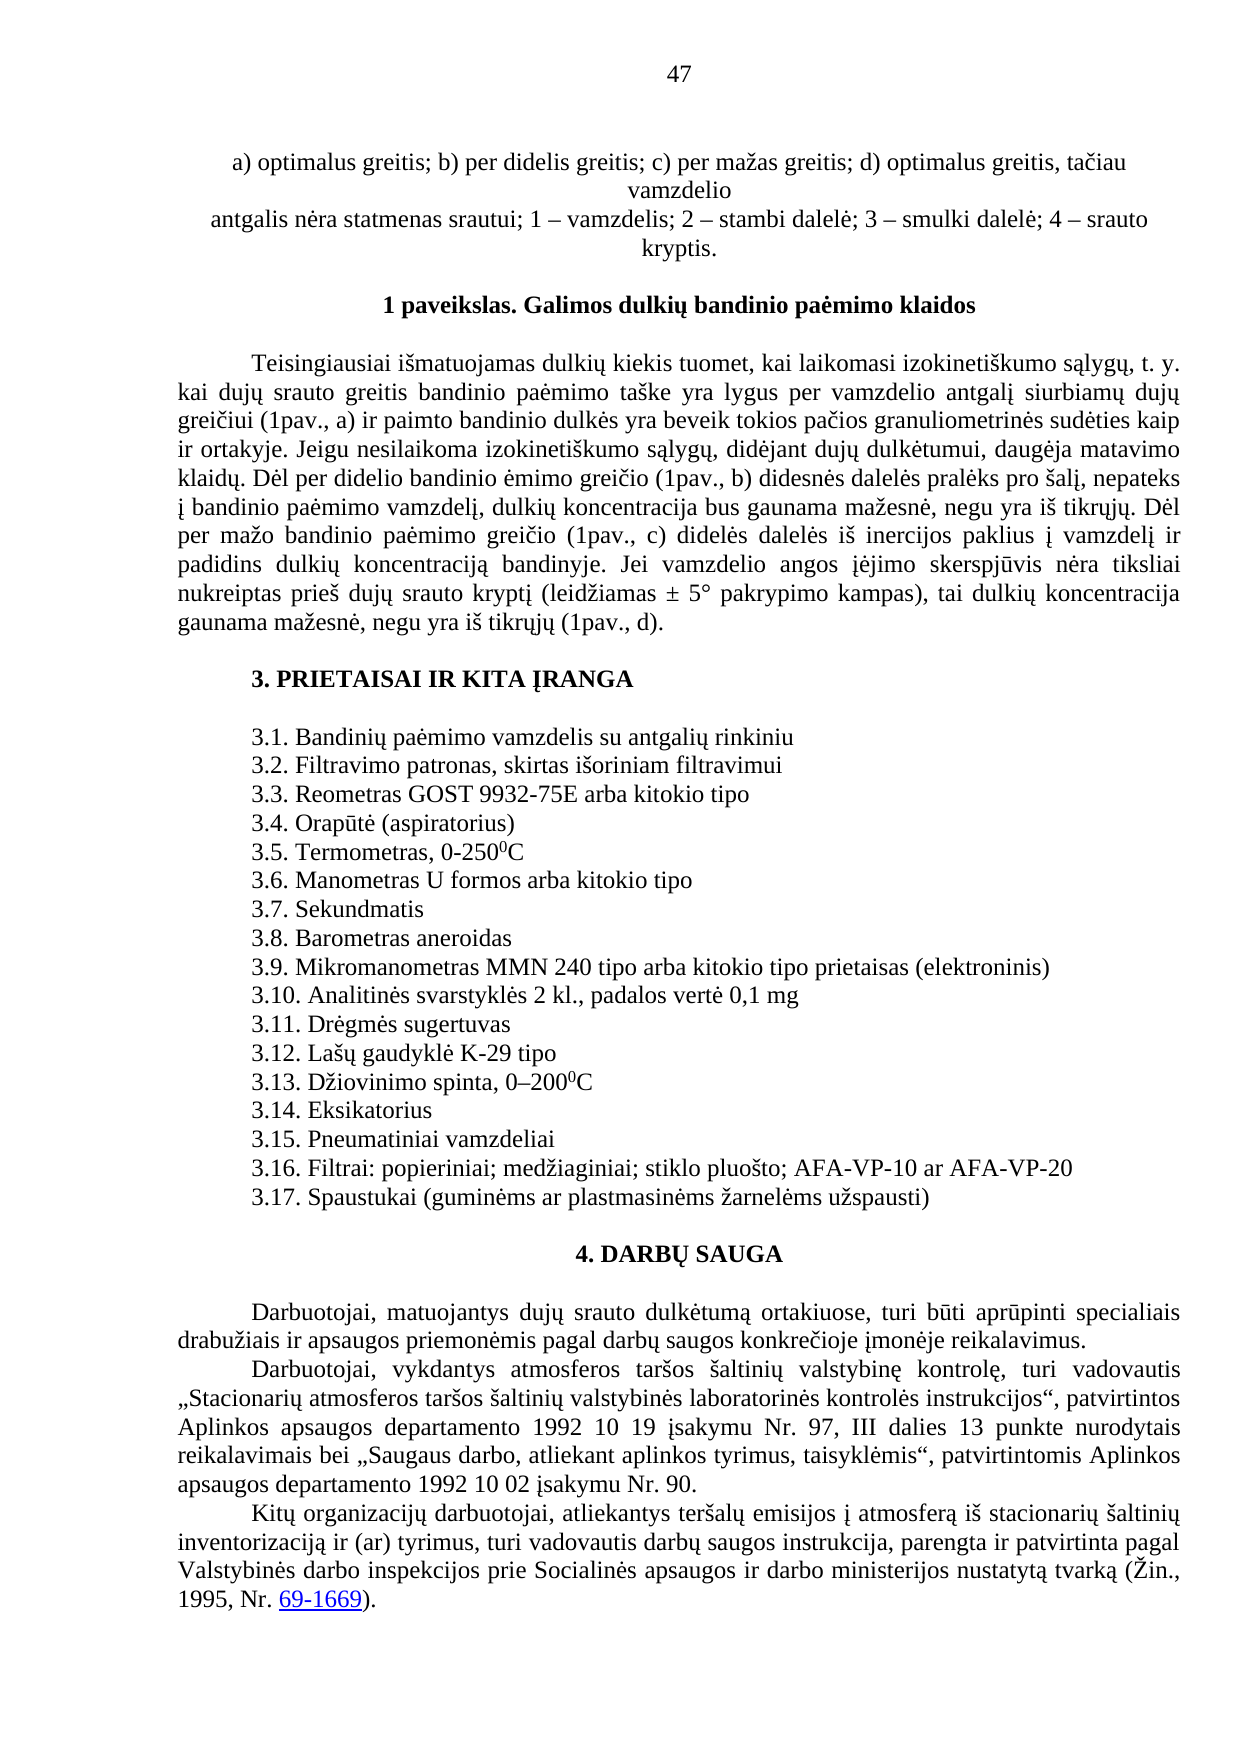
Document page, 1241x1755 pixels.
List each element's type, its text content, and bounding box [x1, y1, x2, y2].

text 3.12. Lašų gaudyklė K-29 tipo [177, 1038, 1181, 1067]
text 3.2. Filtravimo patronas, skirtas išoriniam filtravimui [177, 751, 1181, 779]
text Darbuotojai, matuojantys dujų srauto dulkėtumą ortakiuose, turi būti aprūpinti specialiais drabužiais ir apsaugos priemonėmis pagal darbų saugos konkrečioje įmonėje reikalavimus. [177, 1297, 1181, 1354]
text 3.16. Filtrai: popieriniai; medžiaginiai; stiklo pluošto; AFA-VP-10 ar AFA-VP-20 [177, 1153, 1181, 1182]
text Kitų organizacijų darbuotojai, atliekantys teršalų emisijos į atmosferą iš stacionarių šaltinių inventorizaciją ir (ar) tyrimus, turi vadovautis darbų saugos instrukcija, parengta ir patvirtinta pagal Valstybinės darbo inspekcijos prie Socialinės apsaugos ir darbo ministerijos nustatytą tvarką (Žin., 1995, Nr. 69-1669). [177, 1498, 1181, 1613]
text 3. PRIETAISAI IR KITA ĮRANGA [177, 664, 1181, 693]
text Darbuotojai, vykdantys atmosferos taršos šaltinių valstybinę kontrolę, turi vadovautis „Stacionarių atmosferos taršos šaltinių valstybinės laboratorinės kontrolės instrukcijos“, patvirtintos Aplinkos apsaugos departamento 1992 10 19 įsakymu Nr. 97, III dalies 13 punkte nurodytais reikalavimais bei „Saugaus darbo, atliekant aplinkos tyrimus, taisyklėmis“, patvirtintomis Aplinkos apsaugos departamento 1992 10 02 įsakymu Nr. 90. [177, 1354, 1181, 1498]
text 3.14. Eksikatorius [177, 1096, 1181, 1124]
text Teisingiausiai išmatuojamas dulkių kiekis tuomet, kai laikomasi izokinetiškumo sąlygų, t. y. kai dujų srauto greitis bandinio paėmimo taške yra lygus per vamzdelio antgalį siurbiamų dujų greičiui (1pav., a) ir paimto bandinio dulkės yra beveik tokios pačios granuliometrinės sudėties kaip ir ortakyje. Jeigu nesilaikoma izokinetiškumo sąlygų, didėjant dujų dulkėtumui, daugėja matavimo klaidų. Dėl per didelio bandinio ėmimo greičio (1pav., b) didesnės dalelės pralėks pro šalį, nepateks į bandinio paėmimo vamzdelį, dulkių koncentracija bus gaunama mažesnė, negu yra iš tikrųjų. Dėl per mažo bandinio paėmimo greičio (1pav., c) didelės dalelės iš inercijos paklius į vamzdelį ir padidins dulkių koncentraciją bandinyje. Jei vamzdelio angos įėjimo skerspjūvis nėra tiksliai nukreiptas prieš dujų srauto kryptį (leidžiamas ± 5° pakrypimo kampas), tai dulkių koncentracija gaunama mažesnė, negu yra iš tikrųjų (1pav., d). [177, 348, 1181, 636]
text 3.10. Analitinės svarstyklės 2 kl., padalos vertė 0,1 mg [177, 981, 1181, 1009]
text a) optimalus greitis; b) per didelis greitis; c) per mažas greitis; d) optimalus greitis, tačiau vamzdelio [177, 147, 1181, 204]
text 3.5. Termometras, 0-2500C [177, 837, 1181, 866]
text 3.15. Pneumatiniai vamzdeliai [177, 1124, 1181, 1153]
text 3.7. Sekundmatis [177, 894, 1181, 923]
text 3.11. Drėgmės sugertuvas [177, 1009, 1181, 1038]
text 3.6. Manometras U formos arba kitokio tipo [177, 866, 1181, 894]
text 3.9. Mikromanometras MMN 240 tipo arba kitokio tipo prietaisas (elektroninis) [177, 952, 1181, 981]
text 3.4. Orapūtė (aspiratorius) [177, 808, 1181, 837]
text 3.1. Bandinių paėmimo vamzdelis su antgalių rinkiniu [177, 722, 1181, 751]
text antgalis nėra statmenas srautui; 1 – vamzdelis; 2 – stambi dalelė; 3 – smulki dalelė; 4 – srauto kryptis. [177, 204, 1181, 262]
text 3.17. Spaustukai (guminėms ar plastmasinėms žarnelėms užspausti) [177, 1182, 1181, 1211]
text 3.13. Džiovinimo spinta, 0–2000C [177, 1067, 1181, 1096]
text 3.3. Reometras GOST 9932-75E arba kitokio tipo [177, 779, 1181, 808]
text 3.8. Barometras aneroidas [177, 923, 1181, 952]
text 1 paveikslas. Galimos dulkių bandinio paėmimo klaidos [177, 291, 1181, 319]
text 4. DARBŲ SAUGA [177, 1239, 1181, 1268]
